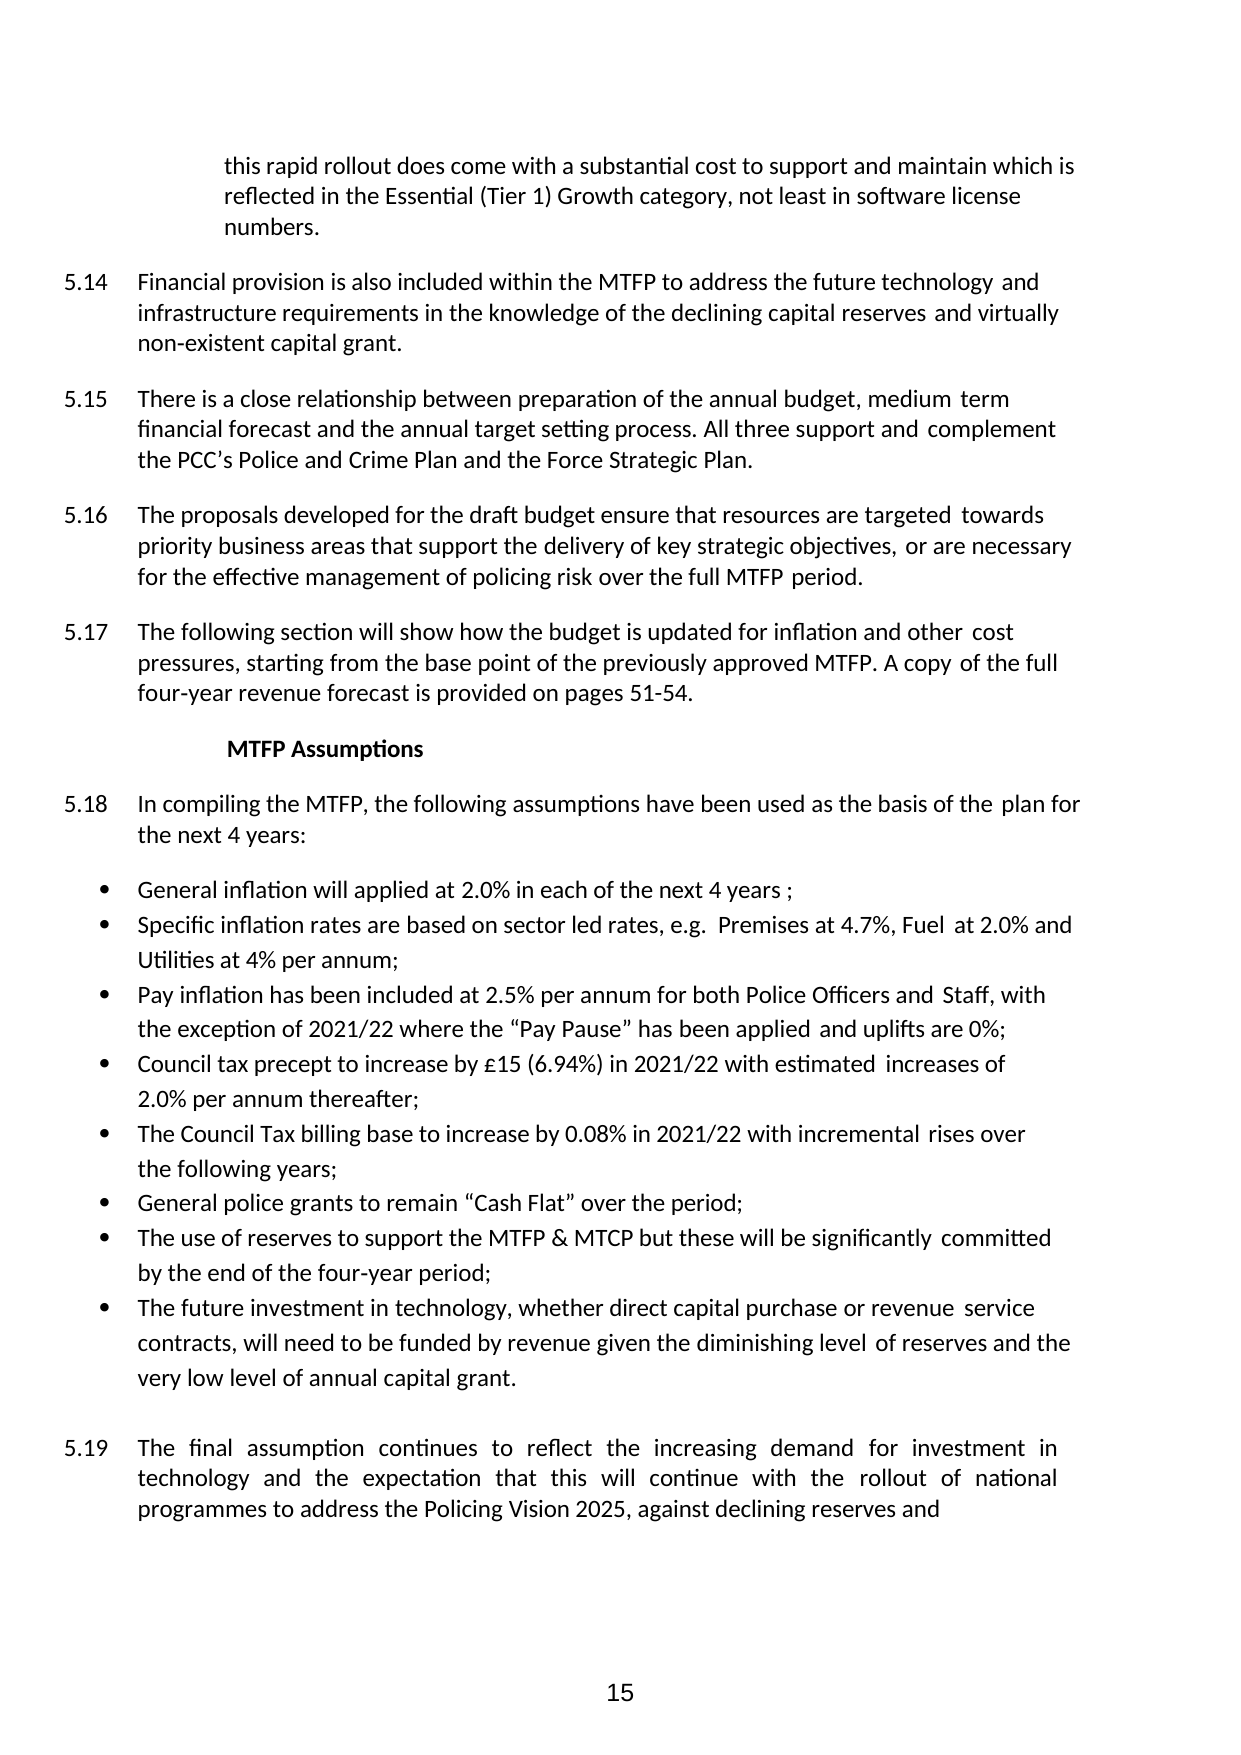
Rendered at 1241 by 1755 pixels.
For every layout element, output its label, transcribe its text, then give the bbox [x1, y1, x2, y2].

list The final assumption continues to reflect the increasing demand for investment in technology and the expectation that this will continue with the rollout of national programmes to address the Policing Vision 2025, against declining reserves and [64, 1432, 1058, 1523]
list The proposals developed for the draft budget ensure that resources are targeted towards priority business areas that support the delivery of key strategic objectives, or are necessary for the effective management of policing risk over the full MTFP period. [64, 499, 1076, 591]
list General inflation will applied at 2.0% in each of the next 4 years ; [100, 874, 1101, 905]
list Council tax precept to increase by £15 (6.94%) in 2021/22 with estimated increases of 2.0% per annum thereafter; [100, 1048, 1014, 1114]
list The following section will show how the budget is updated for inflation and other cost pressures, starting from the base point of the previously approved MTFP. A copy of the full four‐year revenue forecast is provided on pages 51-54. [64, 616, 1089, 708]
list Financial provision is also included within the MTFP to address the future technology and infrastructure requirements in the knowledge of the declining capital reserves and virtually non‐existent capital grant. [64, 266, 1084, 358]
list The use of reserves to support the MTFP & MTCP but these will be significantly committed by the end of the four‐year period; [100, 1223, 1065, 1288]
list Specific inflation rates are based on sector led rates, e.g. Premises at 4.7%, Fuel at 2.0% and Utilities at 4% per annum; [100, 909, 1081, 974]
list General police grants to remain “Cash Flat” over the period; [100, 1188, 1101, 1218]
list Pay inflation has been included at 2.5% per annum for both Police Officers and Staff, with the exception of 2021/22 where the “Pay Pause” has been applied and uplifts are 0%; [100, 979, 1067, 1044]
text this rapid rollout does come with a substantial cost to support and maintain which is reflected in the Essential (Tier 1) Growth category, not least in software license numbers. [224, 150, 1089, 241]
list In compiling the MTFP, the following assumptions have been used as the basis of the plan for the next 4 years: [64, 788, 1084, 849]
text MTFP Assumptions [227, 733, 1101, 763]
list There is a close relationship between preparation of the annual budget, medium term financial forecast and the annual target setting process. All three support and complement the PCC’s Police and Crime Plan and the Force Strategic Plan. [64, 383, 1065, 474]
list The Council Tax billing base to increase by 0.08% in 2021/22 with incremental rises over the following years; [100, 1118, 1057, 1183]
list The future investment in technology, whether direct capital purchase or revenue service contracts, will need to be funded by revenue given the diminishing level of reserves and the very low level of annual capital grant. [100, 1292, 1090, 1392]
